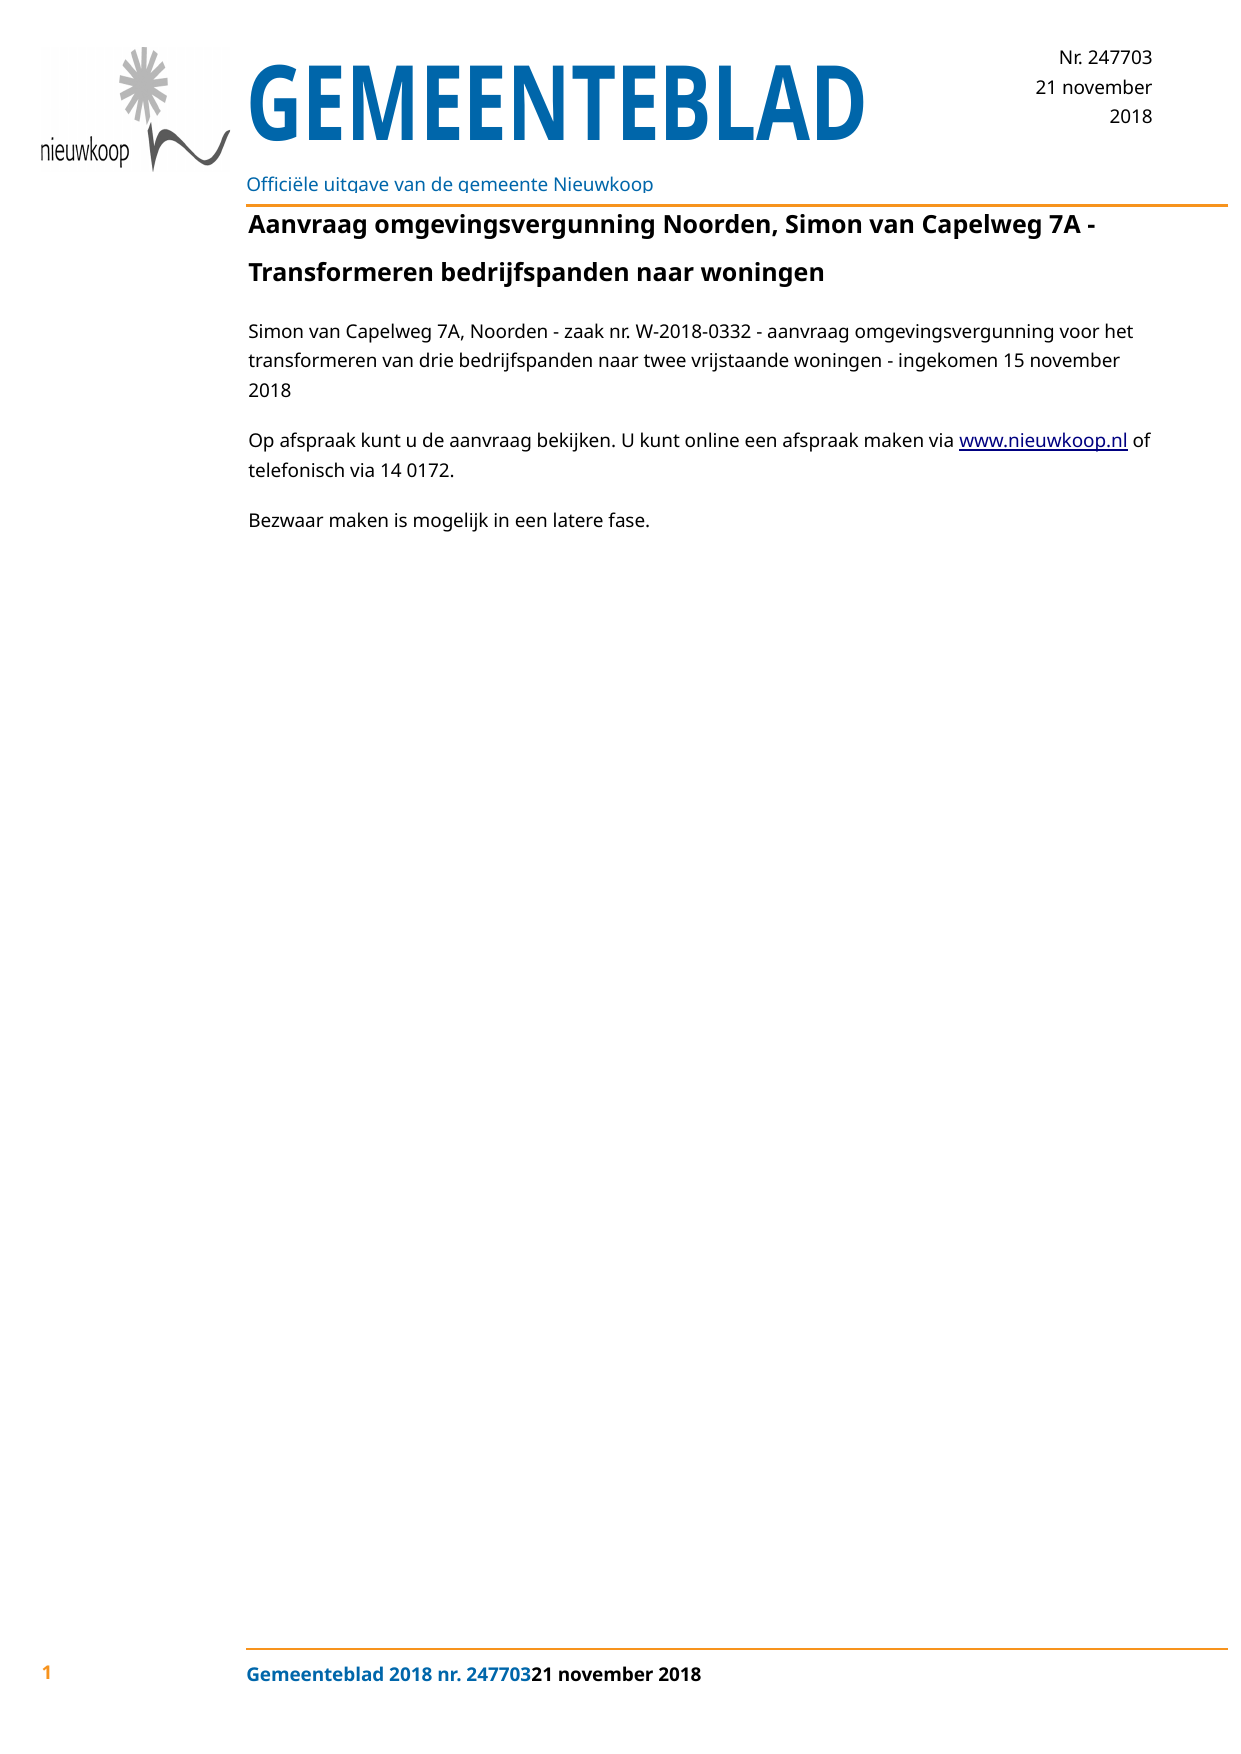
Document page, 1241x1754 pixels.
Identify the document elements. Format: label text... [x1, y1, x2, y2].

text Aanvraag omgevingsvergunning Noorden, Simon van Capelweg 7A - Transformeren bedrijfspanden naar woningen [248, 207, 1152, 288]
picture [41, 47, 231, 172]
text Op afspraak kunt u de aanvraag bekijken. U kunt online een afspraak maken via www.nieuwkoop.nl of telefonisch via 14 0172. [248, 427, 1152, 483]
text Bezwaar maken is mogelijk in een latere fase. [248, 507, 1152, 533]
text Simon van Capelweg 7A, Noorden - zaak nr. W-2018-0332 - aanvraag omgevingsvergunning voor het transformeren van drie bedrijfspanden naar twee vrijstaande woningen - ingekomen 15 november 2018 [248, 318, 1152, 403]
